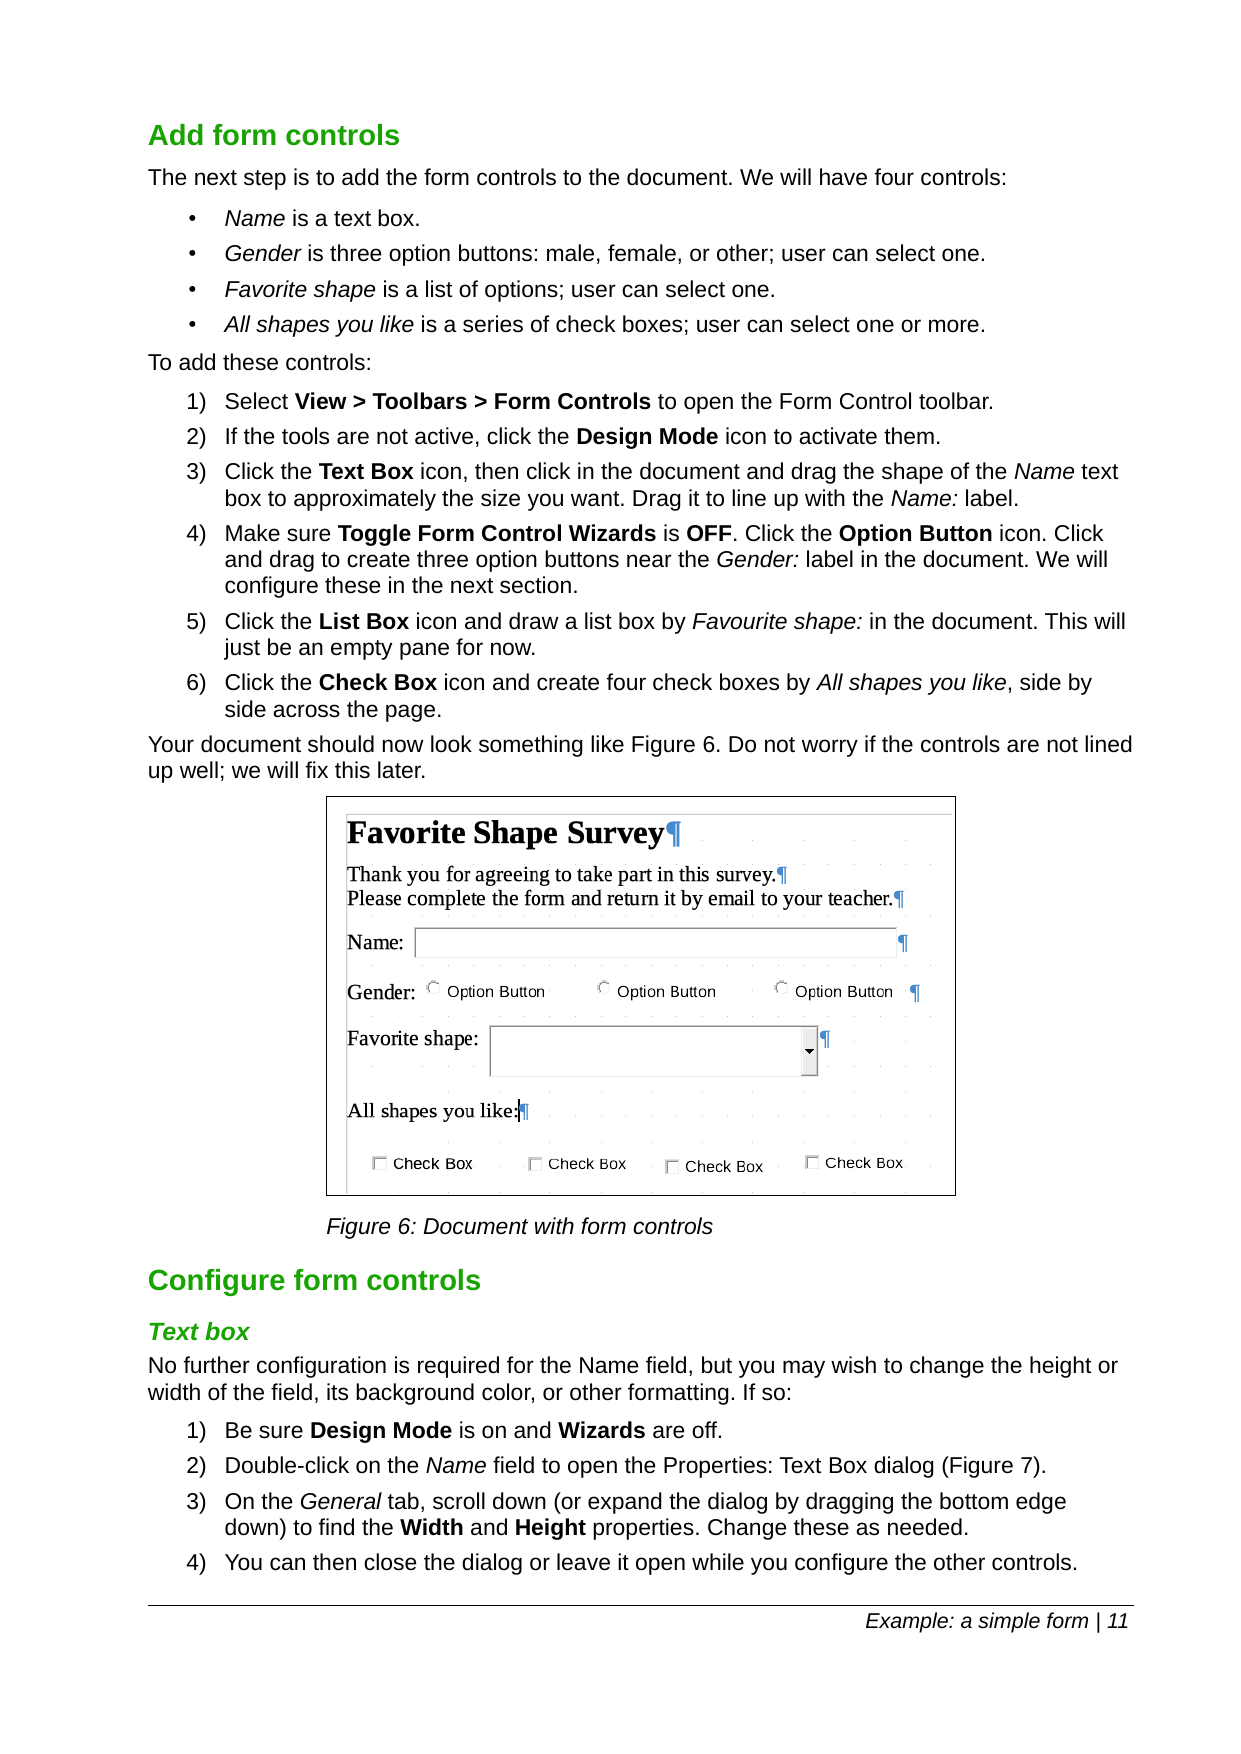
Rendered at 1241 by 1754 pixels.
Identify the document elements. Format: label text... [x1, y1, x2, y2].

list Favorite shape is a list of options; user can select one. [185, 273, 1134, 302]
list Click the Text Box icon, then click in the document and drag the shape of the Name text box to approximately the size you want. Drag it to line up with the Name: label. [207, 458, 1134, 511]
list If the tools are not active, click the Design Mode icon to activate them. [207, 423, 1134, 449]
list To add these controls: [148, 349, 1134, 375]
text Your document should now look something like Figure 6. Do not worry if the controls are not lined up well; we will fix this later. [148, 731, 1134, 783]
subtitle Configure form controls [148, 1263, 1134, 1297]
list Be sure Design Mode is on and Wizards are off. [207, 1417, 1134, 1444]
picture [329, 799, 953, 1193]
list Gender is three option buttons: male, female, or other; user can select one. [185, 237, 1134, 267]
list All shapes you like is a series of check boxes; user can select one or more. [185, 308, 1134, 340]
text No further configuration is required for the Name field, but you may wish to change the height or width of the field, its background color, or other formatting. If so: [148, 1352, 1134, 1405]
list Name is a text box. [185, 202, 1134, 232]
subtitle Add form controls [148, 118, 1134, 152]
list Click the List Box icon and draw a list box by Favourite shape: in the document. This will just be an empty pane for now. [207, 608, 1134, 660]
list Double-click on the Name field to open the Properties: Text Box dialog (Figure 7). [207, 1452, 1134, 1479]
list The next step is to add the form controls to the document. We will have four controls: [148, 163, 1134, 190]
list Click the Check Box icon and create four check boxes by All shapes you like, side by side across the page. [207, 669, 1134, 722]
list On the General tab, scroll down (or expand the dialog by dragging the bottom edge down) to find the Width and Height properties. Change these as needed. [207, 1488, 1134, 1540]
list Make sure Toggle Form Control Wizards is OFF. Click the Option Button icon. Click and drag to create three option buttons near the Gender: label in the document. We will configure these in the next section. [207, 520, 1134, 599]
list Select View > Toolbars > Form Controls to open the Form Control toolbar. [207, 388, 1134, 414]
subtitle Text box [148, 1317, 1134, 1346]
text Figure 6: Document with form controls [326, 1213, 956, 1239]
list You can then close the dialog or leave it open while you configure the other controls. [207, 1549, 1134, 1576]
